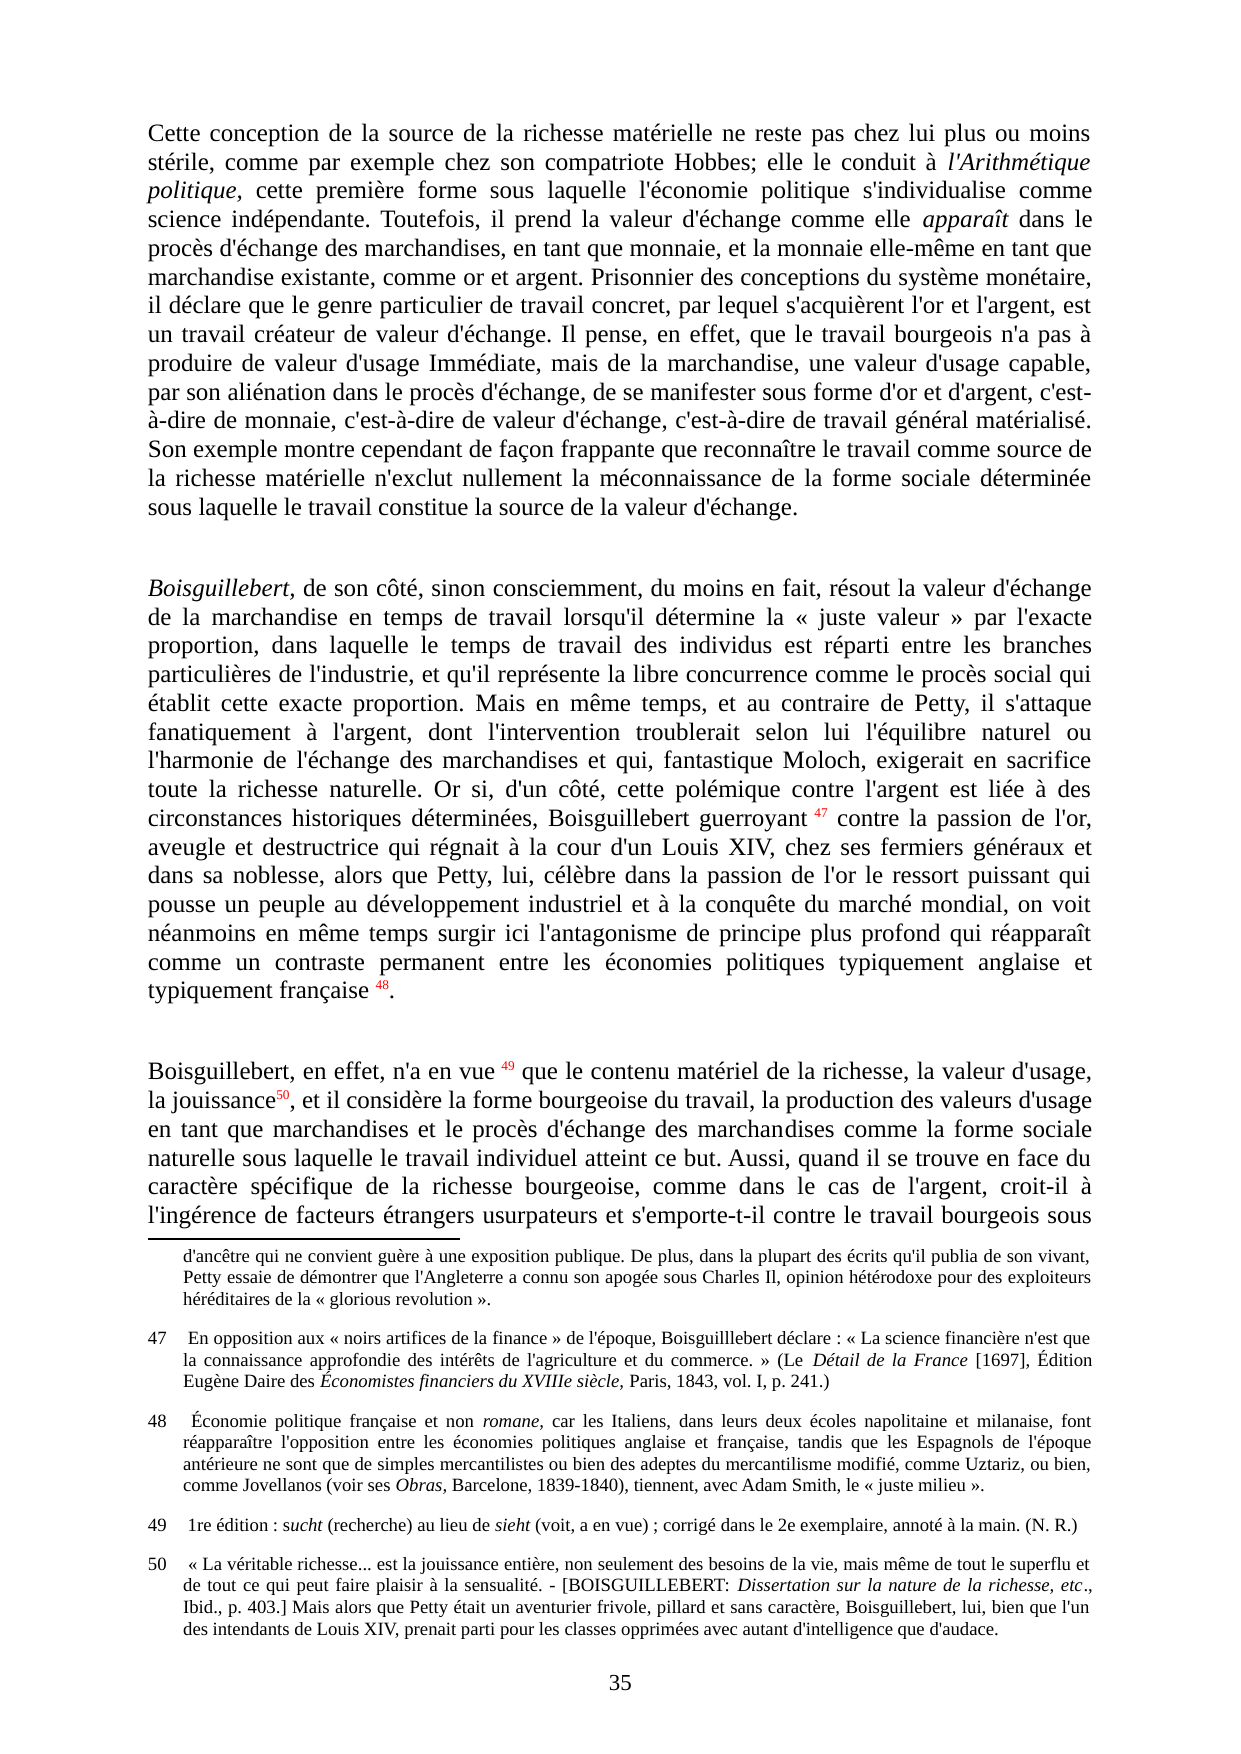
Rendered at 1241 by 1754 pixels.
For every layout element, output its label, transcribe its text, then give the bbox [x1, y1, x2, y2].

text 1re édition : sucht (recherche) au lieu de sieht (voit, a en vue) ; corrigé dans le 2e exemplaire, annoté à la main. (N. R.) [148, 1513, 1093, 1535]
text En opposition aux « noirs artifices de la finance » de l'époque, Boisguilllebert déclare : « La science financière n'est que la connaissance approfondie des intérêts de l'agriculture et du commerce. » (Le Détail de la France [1697], Édition Eugène Daire des Économistes financiers du XVIIIe siècle, Paris, 1843, vol. I, p. 241.) [148, 1327, 1093, 1392]
text Cette conception de la source de la richesse matérielle ne reste pas chez lui plus ou moins stérile, comme par exemple chez son compatriote Hobbes; elle le conduit à l'Arithmétique politique, cette première forme sous laquelle l'écono­mie politique s'individualise comme science indépendante. Toutefois, il prend la valeur d'échange comme elle apparaît dans le procès d'échange des marchandises, en tant que monnaie, et la monnaie elle-même en tant que marchandise existante, comme or et argent. Prisonnier des conceptions du système monétaire, il déclare que le genre particulier de travail concret, par lequel s'acquièrent l'or et l'argent, est un travail créateur de valeur d'échange. Il pense, en effet, que le travail bourgeois n'a pas à produire de valeur d'usage Immédiate, mais de la marchandise, une valeur d'usage capable, par son aliénation dans le procès d'échange, de se manifester sous forme d'or et d'argent, c'est-à-dire de monnaie, c'est-à-dire de valeur d'échange, c'est-à-dire de travail général matérialisé. Son exemple montre cependant de façon frappante que reconnaître le travail comme source de la richesse matérielle n'exclut nullement la méconnaissance de la forme sociale déterminée sous laquelle le travail constitue la source de la valeur d'échange. [148, 118, 1093, 521]
text Boisguillebert, de son côté, sinon consciemment, du moins en fait, résout la valeur d'échange de la marchandise en temps de travail lorsqu'il détermine la « juste valeur » par l'exacte proportion, dans laquelle le temps de travail des individus est réparti entre les branches particulières de l'industrie, et qu'il représente la libre concurrence comme le procès social qui établit cette exacte proportion. Mais en même temps, et au contraire de Petty, il s'attaque fanatiquement à l'argent, dont l'intervention troublerait selon lui l'équilibre naturel ou l'harmonie de l'échange des marchandises et qui, fantastique Moloch, exigerait en sacrifice toute la richesse naturelle. Or si, d'un côté, cette polémique contre l'argent est liée à des circonstances historiques déterminées, Boisguillebert guerroyant contre la passion de l'or, aveugle et destructrice qui régnait à la cour d'un Louis XIV, chez ses fermiers généraux et dans sa noblesse, alors que Petty, lui, célèbre dans la passion de l'or le ressort puissant qui pousse un peuple au développement industriel et à la conquête du marché mondial, on voit néanmoins en même temps surgir ici l'antagonisme de principe plus profond qui réapparaît comme un contraste permanent entre les économies politiques typiquement anglaise et typiquement française . [148, 573, 1093, 1004]
text d'ancêtre qui ne convient guère à une exposition publique. De plus, dans la plupart des écrits qu'il publia de son vivant, Petty essaie de démontrer que l'Angleterre a connu son apogée sous Charles Il, opinion hétérodoxe pour des exploiteurs héréditaires de la « glorious revolution ». [148, 1245, 1093, 1309]
text Boisguillebert, en effet, n'a en vue que le contenu matériel de la richesse, la valeur d'usage, la jouissance, et il considère la forme bourgeoise du travail, la production des valeurs d'usage en tant que marchandises et le procès d'échange des marchan­dises comme la forme sociale naturelle sous laquelle le travail individuel atteint ce but. Aussi, quand il se trouve en face du caractère spécifique de la richesse bourgeoise, comme dans le cas de l'argent, croit-il à l'ingérence de facteurs étrangers usurpateurs et s'emporte-t-il contre le travail bourgeois sous [148, 1056, 1093, 1229]
text « La véritable richesse... est la jouissance entière, non seulement des besoins de la vie, mais même de tout le superflu et de tout ce qui peut faire plaisir à la sensualité. - [BOISGUILLEBERT: Dissertation sur la nature de la richesse, etc., Ibid., p. 403.] Mais alors que Petty était un aventurier frivole, pillard et sans caractère, Boisguillebert, lui, bien que l'un des intendants de Louis XIV, prenait parti pour les classes opprimées avec autant d'intelligence que d'audace. [148, 1553, 1093, 1639]
text Économie politique française et non romane, car les Italiens, dans leurs deux écoles napolitaine et milanaise, font réapparaître l'opposition entre les économies politiques anglaise et française, tandis que les Espagnols de l'époque antérieure ne sont que de simples mercantilistes ou bien des adeptes du mercantilisme modifié, comme Uztariz, ou bien, comme Jovellanos (voir ses Obras, Barcelone, 1839-1840), tiennent, avec Adam Smith, le « juste milieu ». [148, 1409, 1093, 1496]
